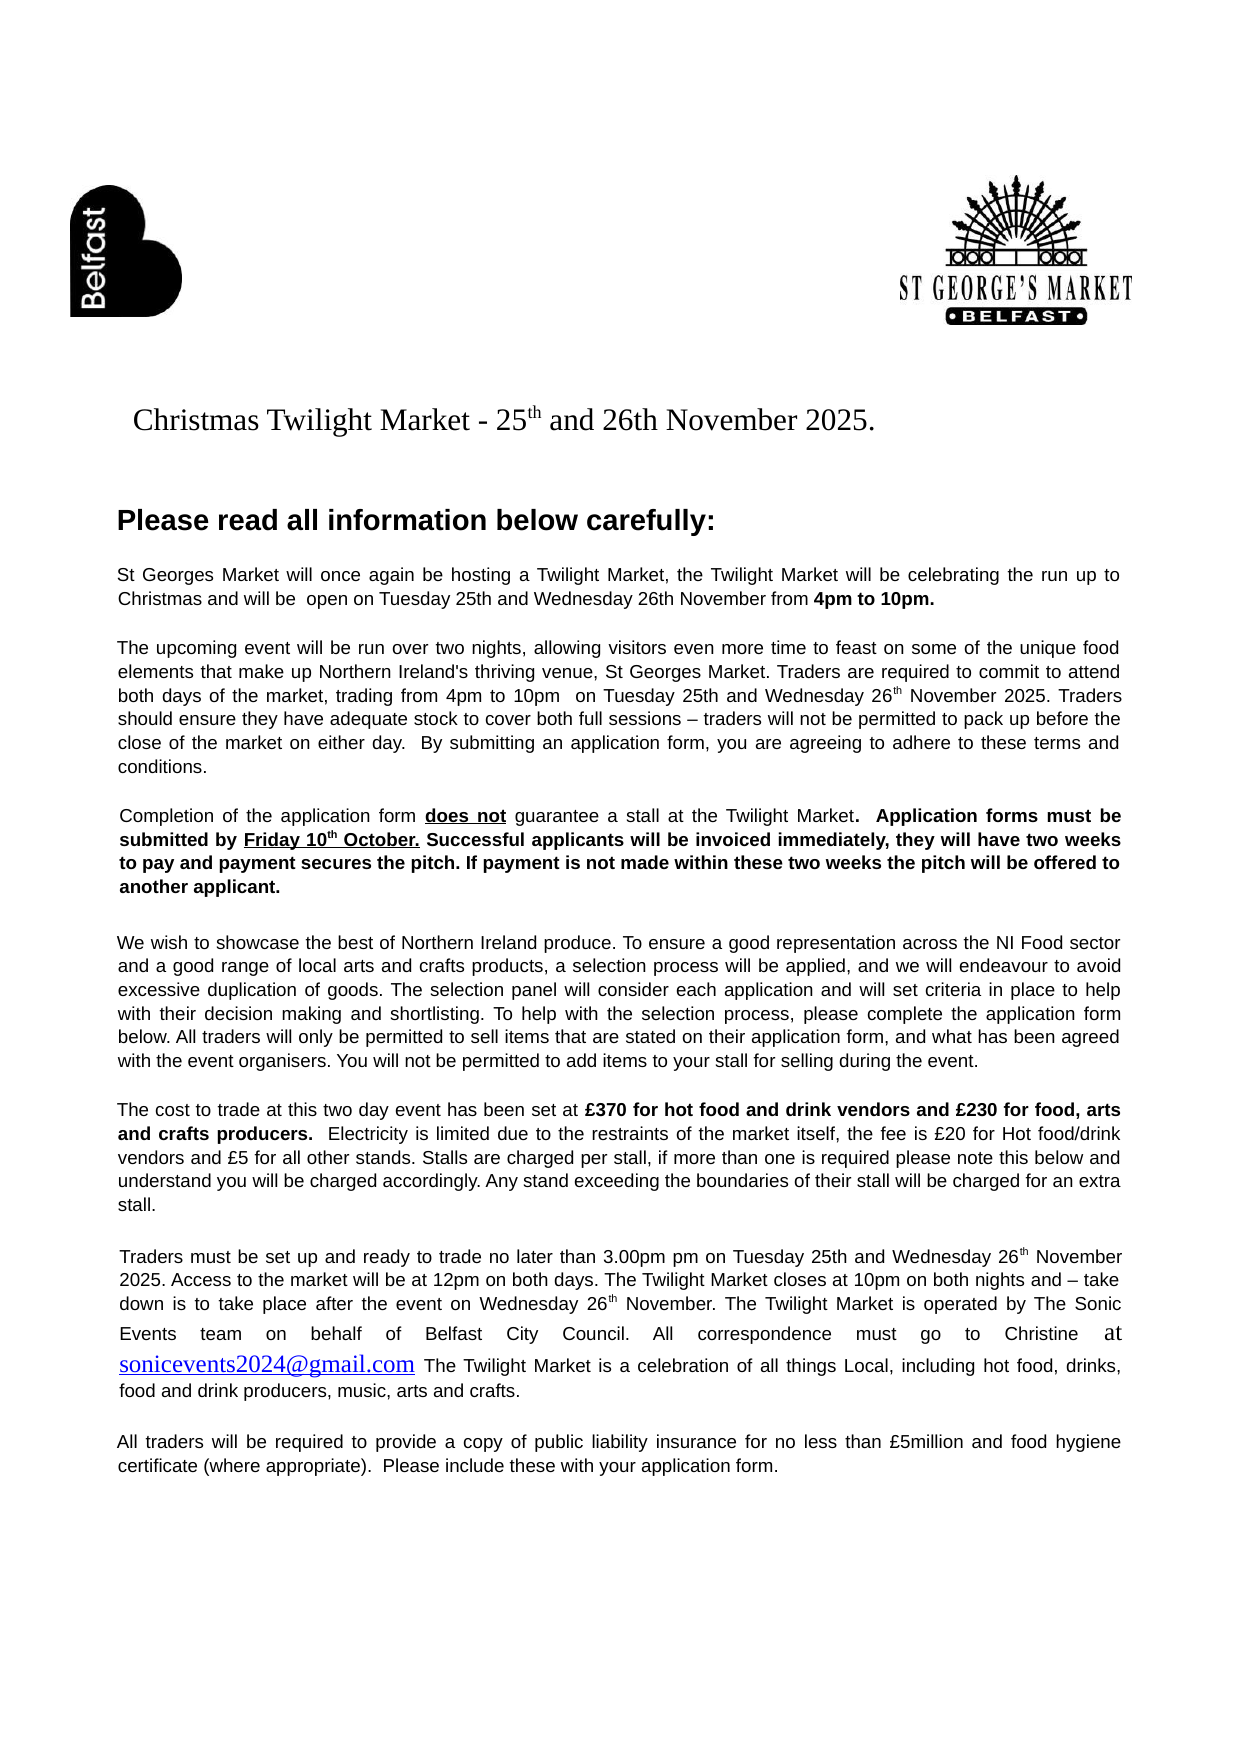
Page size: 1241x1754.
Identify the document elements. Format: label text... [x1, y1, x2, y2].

text We wish to showcase the best of Northern Ireland produce. To ensure a good representation across the NI Food sector and a good range of local arts and crafts products, a selection process will be applied, and we will endeavour to avoid excessive duplication of goods. The selection panel will consider each application and will set criteria in place to help with their decision making and shortlisting. To help with the selection process, please complete the application form below. All traders will only be permitted to sell items that are stated on their application form, and what has been agreed with the event organisers. You will not be permitted to add items to your stall for selling during the event. [117, 932, 1122, 1071]
text St Georges Market will once again be hosting a Twilight Market, the Twilight Market will be celebrating the run up to Christmas and will be open on Tuesday 25th and Wednesday 26th November from 4pm to 10pm. [117, 564, 1122, 609]
text All traders will be required to provide a copy of public liability insurance for no less than £5million and food hygiene certificate (where appropriate). Please include these with your application form. [117, 1431, 1122, 1476]
picture [900, 175, 1132, 325]
text Traders must be set up and ready to trade no later than 3.00pm pm on Tuesday 25th and Wednesday 26th November 2025. Access to the market will be at 12pm on both days. The Twilight Market closes at 10pm on both nights and – take down is to take place after the event on Wednesday 26th November. The Twilight Market is operated by The Sonic Events team on behalf of Belfast City Council. All correspondence must go to Christine at sonicevents2024@gmail.com The Twilight Market is a celebration of all things Local, including hot food, drinks, food and drink producers, music, arts and crafts. [119, 1245, 1122, 1401]
text Please read all information below carefully: [117, 503, 1122, 536]
text Completion of the application form does not guarantee a stall at the Twilight Market. Application forms must be submitted by Friday 10th October. Successful applicants will be invoiced immediately, they will have two weeks to pay and payment secures the pitch. If payment is not made within these two weeks the pitch will be offered to another applicant. [119, 805, 1122, 897]
text The cost to trade at this two day event has been set at £370 for hot food and drink vendors and £230 for food, arts and crafts producers. Electricity is limited due to the restraints of the market itself, the fee is £20 for Hot food/drink vendors and £5 for all other stands. Stalls are charged per stall, if more than one is required please note this below and understand you will be charged accordingly. Any stand exceeding the boundaries of their stall will be charged for an extra stall. [117, 1099, 1122, 1215]
text Christmas Twilight Market - 25th and 26th November 2025. [70, 411, 1132, 436]
picture [70, 185, 182, 317]
text The upcoming event will be run over two nights, allowing visitors even more time to feast on some of the unique food elements that make up Northern Ireland's thriving venue, St Georges Market. Traders are required to commit to attend both days of the market, trading from 4pm to 10pm on Tuesday 25th and Wednesday 26th November 2025. Traders should ensure they have adequate stock to cover both full sessions – traders will not be permitted to pack up before the close of the market on either day. By submitting an application form, you are agreeing to adhere to these terms and conditions. [117, 637, 1122, 777]
